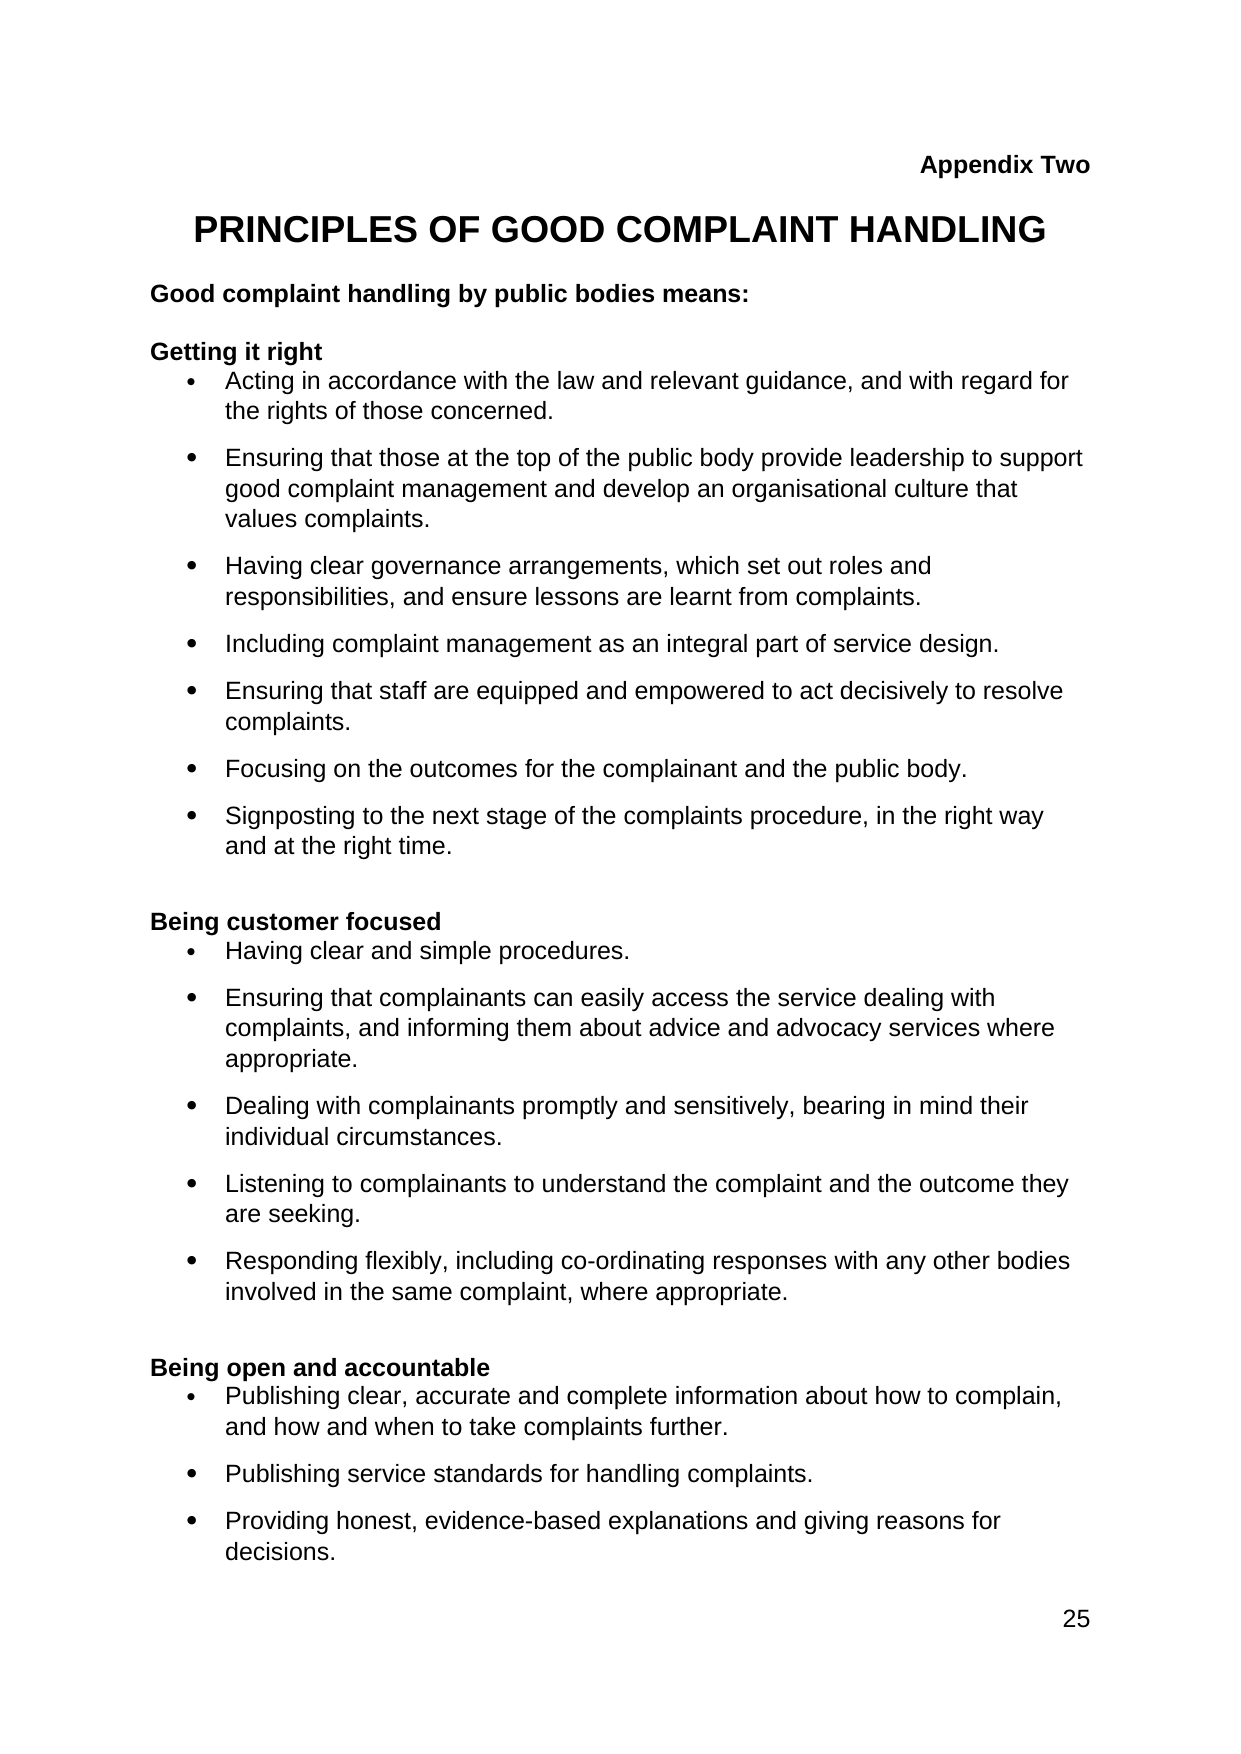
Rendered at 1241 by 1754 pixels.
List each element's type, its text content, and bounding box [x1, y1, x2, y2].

list Acting in accordance with the law and relevant guidance, and with regard for the rights of those concerned. [187, 366, 1090, 425]
text Getting it right [150, 337, 1090, 366]
list Ensuring that staff are equipped and empowered to act decisively to resolve complaints. [187, 676, 1090, 735]
list Publishing service standards for handling complaints. [187, 1459, 1090, 1488]
list Dealing with complainants promptly and sensitively, bearing in mind their individual circumstances. [187, 1091, 1090, 1150]
list Providing honest, evidence-based explanations and giving reasons for decisions. [187, 1506, 1090, 1565]
list Listening to complainants to understand the complaint and the outcome they are seeking. [187, 1168, 1090, 1228]
list Having clear and simple procedures. [187, 936, 1090, 964]
list Having clear governance arrangements, which set out roles and responsibilities, and ensure lessons are learnt from complaints. [187, 551, 1090, 610]
list Focusing on the outcomes for the complainant and the public body. [187, 753, 1090, 782]
list Responding flexibly, including co-ordinating responses with any other bodies involved in the same complaint, where appropriate. [187, 1246, 1090, 1305]
text Appendix Two [150, 150, 1090, 179]
text Being open and accountable [150, 1352, 1090, 1381]
list Ensuring that complainants can easily access the service dealing with complaints, and informing them about advice and advocacy services where appropriate. [187, 983, 1090, 1073]
list Ensuring that those at the top of the public body provide leadership to support good complaint management and develop an organisational culture that values complaints. [187, 443, 1090, 533]
text Being customer focused [150, 907, 1090, 936]
list Including complaint management as an integral part of service design. [187, 629, 1090, 658]
text Good complaint handling by public bodies means: [150, 279, 1090, 308]
list Signposting to the next stage of the complaints procedure, in the right way and at the right time. [187, 801, 1090, 860]
list Publishing clear, accurate and complete information about how to complain, and how and when to take complaints further. [187, 1381, 1090, 1440]
text PRINCIPLES OF GOOD COMPLAINT HANDLING [150, 207, 1090, 251]
